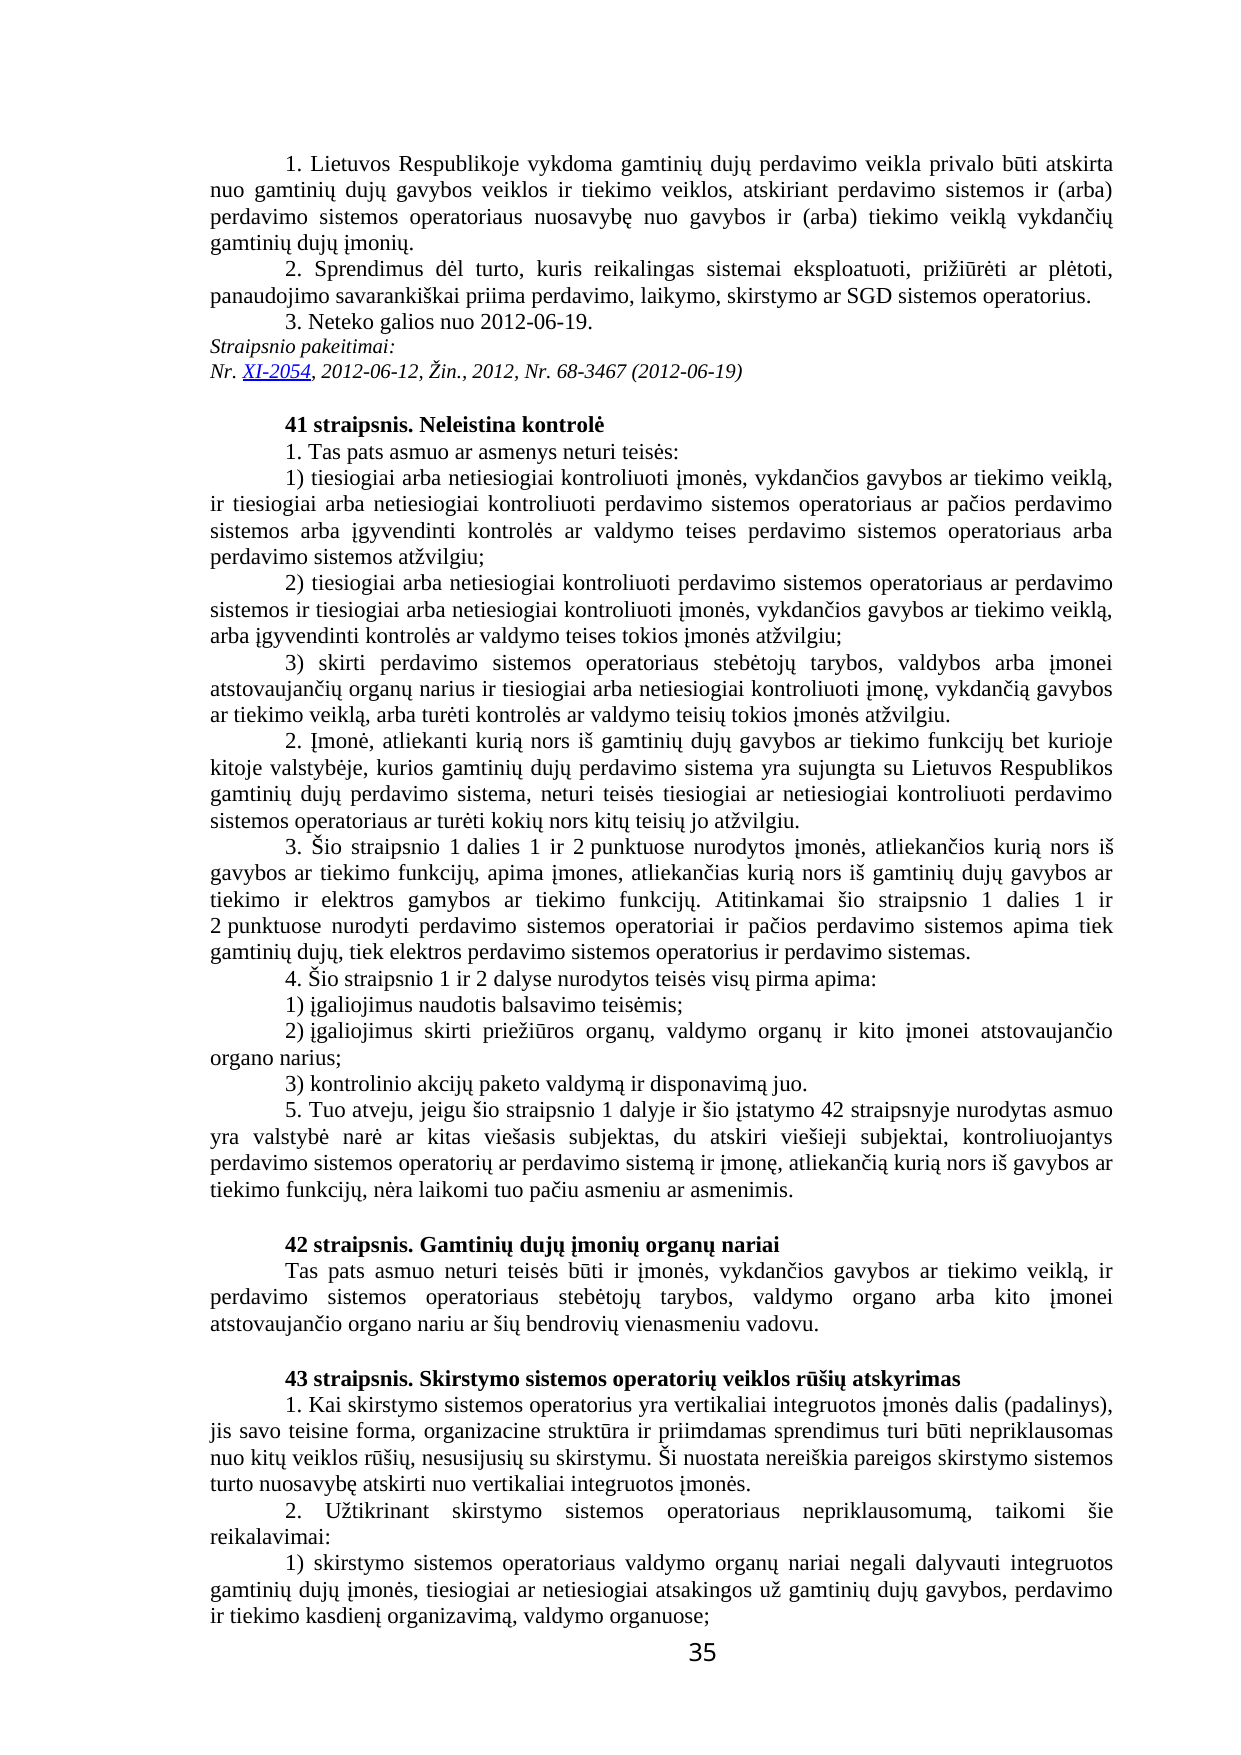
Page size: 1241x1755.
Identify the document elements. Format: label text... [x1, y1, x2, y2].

text 1) skirstymo sistemos operatoriaus valdymo organų nariai negali dalyvauti integruotos gamtinių dujų įmonės, tiesiogiai ar netiesiogiai atsakingos už gamtinių dujų gavybos, perdavimo ir tiekimo kasdienį organizavimą, valdymo organuose; [210, 1549, 1114, 1628]
text 3. Šio straipsnio 1 dalies 1 ir 2 punktuose nurodytos įmonės, atliekančios kurią nors iš gavybos ar tiekimo funkcijų, apima įmones, atliekančias kurią nors iš gamtinių dujų gavybos ar tiekimo ir elektros gamybos ar tiekimo funkcijų. Atitinkamai šio straipsnio 1 dalies 1 ir 2 punktuose nurodyti perdavimo sistemos operatoriai ir pačios perdavimo sistemos apima tiek gamtinių dujų, tiek elektros perdavimo sistemos operatorius ir perdavimo sistemas. [210, 833, 1114, 965]
text 43 straipsnis. Skirstymo sistemos operatorių veiklos rūšių atskyrimas [210, 1365, 1114, 1391]
text 2. Sprendimus dėl turto, kuris reikalingas sistemai eksploatuoti, prižiūrėti ar plėtoti, panaudojimo savarankiškai priima perdavimo, laikymo, skirstymo ar SGD sistemos operatorius. [210, 255, 1114, 308]
text 2. Įmonė, atliekanti kurią nors iš gamtinių dujų gavybos ar tiekimo funkcijų bet kurioje kitoje valstybėje, kurios gamtinių dujų perdavimo sistema yra sujungta su Lietuvos Respublikos gamtinių dujų perdavimo sistema, neturi teisės tiesiogiai ar netiesiogiai kontroliuoti perdavimo sistemos operatoriaus ar turėti kokių nors kitų teisių jo atžvilgiu. [210, 728, 1114, 833]
text Straipsnio pakeitimai: [210, 334, 1120, 358]
text 1) įgaliojimus naudotis balsavimo teisėmis; [210, 991, 1114, 1017]
text 1. Tas pats asmuo ar asmenys neturi teisės: [210, 438, 1114, 464]
text 4. Šio straipsnio 1 ir 2 dalyse nurodytos teisės visų pirma apima: [210, 965, 1114, 991]
text 2) įgaliojimus skirti priežiūros organų, valdymo organų ir kito įmonei atstovaujančio organo narius; [210, 1017, 1114, 1070]
text 41 straipsnis. Neleistina kontrolė [210, 411, 1114, 438]
text 1. Lietuvos Respublikoje vykdoma gamtinių dujų perdavimo veikla privalo būti atskirta nuo gamtinių dujų gavybos veiklos ir tiekimo veiklos, atskiriant perdavimo sistemos ir (arba) perdavimo sistemos operatoriaus nuosavybę nuo gavybos ir (arba) tiekimo veiklą vykdančių gamtinių dujų įmonių. [210, 150, 1114, 255]
text 5. Tuo atveju, jeigu šio straipsnio 1 dalyje ir šio įstatymo 42 straipsnyje nurodytas asmuo yra valstybė narė ar kitas viešasis subjektas, du atskiri viešieji subjektai, kontroliuojantys perdavimo sistemos operatorių ar perdavimo sistemą ir įmonę, atliekančią kurią nors iš gavybos ar tiekimo funkcijų, nėra laikomi tuo pačiu asmeniu ar asmenimis. [210, 1097, 1114, 1202]
text 3) skirti perdavimo sistemos operatoriaus stebėtojų tarybos, valdybos arba įmonei atstovaujančių organų narius ir tiesiogiai arba netiesiogiai kontroliuoti įmonę, vykdančią gavybos ar tiekimo veiklą, arba turėti kontrolės ar valdymo teisių tokios įmonės atžvilgiu. [210, 648, 1114, 728]
text Nr. XI-2054, 2012-06-12, Žin., 2012, Nr. 68-3467 (2012-06-19) [210, 358, 1120, 383]
text 3) kontrolinio akcijų paketo valdymą ir disponavimą juo. [210, 1070, 1114, 1097]
text 1. Kai skirstymo sistemos operatorius yra vertikaliai integruotos įmonės dalis (padalinys), jis savo teisine forma, organizacine struktūra ir priimdamas sprendimus turi būti nepriklausomas nuo kitų veiklos rūšių, nesusijusių su skirstymu. Ši nuostata nereiškia pareigos skirstymo sistemos turto nuosavybę atskirti nuo vertikaliai integruotos įmonės. [210, 1391, 1114, 1497]
text 2) tiesiogiai arba netiesiogiai kontroliuoti perdavimo sistemos operatoriaus ar perdavimo sistemos ir tiesiogiai arba netiesiogiai kontroliuoti įmonės, vykdančios gavybos ar tiekimo veiklą, arba įgyvendinti kontrolės ar valdymo teises tokios įmonės atžvilgiu; [210, 569, 1114, 648]
text 2. Užtikrinant skirstymo sistemos operatoriaus nepriklausomumą, taikomi šie reikalavimai: [210, 1497, 1114, 1549]
text 3. Neteko galios nuo 2012-06-19. [210, 308, 1114, 334]
text Tas pats asmuo neturi teisės būti ir įmonės, vykdančios gavybos ar tiekimo veiklą, ir perdavimo sistemos operatoriaus stebėtojų tarybos, valdymo organo arba kito įmonei atstovaujančio organo nariu ar šių bendrovių vienasmeniu vadovu. [210, 1257, 1114, 1336]
text 42 straipsnis. Gamtinių dujų įmonių organų nariai [210, 1231, 1114, 1257]
text 1) tiesiogiai arba netiesiogiai kontroliuoti įmonės, vykdančios gavybos ar tiekimo veiklą, ir tiesiogiai arba netiesiogiai kontroliuoti perdavimo sistemos operatoriaus ar pačios perdavimo sistemos arba įgyvendinti kontrolės ar valdymo teises perdavimo sistemos operatoriaus arba perdavimo sistemos atžvilgiu; [210, 464, 1114, 569]
